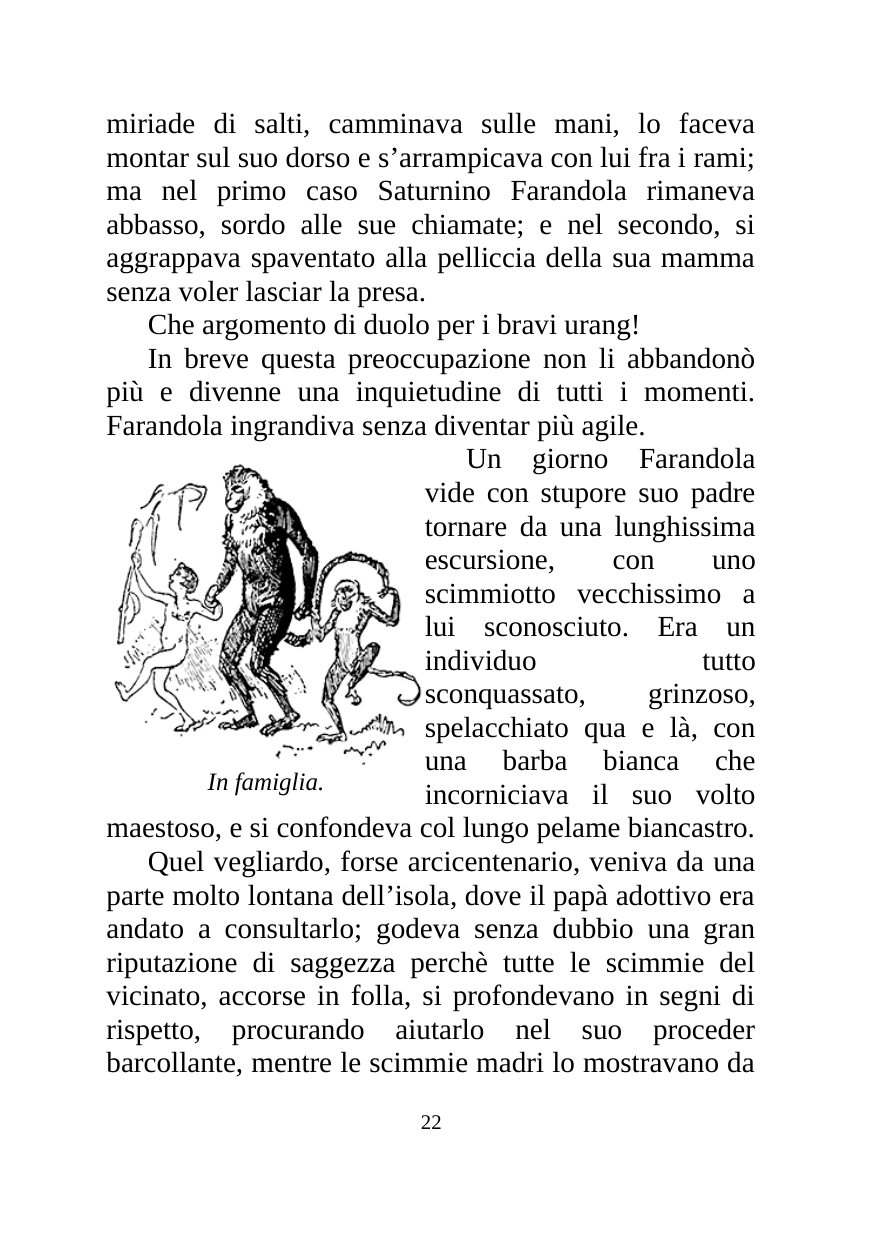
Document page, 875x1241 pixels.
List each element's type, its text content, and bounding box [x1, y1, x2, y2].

text In breve questa preoccupazione non li abbandonò più e divenne una inquietudine di tutti i momenti. Farandola ingrandiva senza diventar più agile. [106, 341, 756, 442]
text Quel vegliardo, forse arcicentenario, veniva da una parte molto lontana dell’isola, dove il papà adottivo era andato a consultarlo; godeva senza dubbio una gran riputazione di saggezza perchè tutte le scimmie del vicinato, accorse in folla, si profondevano in segni di rispetto, procurando aiutarlo nel suo proceder barcollante, mentre le scimmie madri lo mostravano da [106, 844, 756, 1079]
text Un giorno Farandola vide con stupore suo padre tornare da una lunghissima escursione, con uno scimmiotto vecchissimo a lui sconosciuto. Era un individuo tutto sconquassato, grinzoso, spelacchiato qua e là, con una barba bianca che incorniciava il suo volto maestoso, e si confondeva col lungo pelame biancastro. [106, 442, 756, 844]
text miriade di salti, camminava sulle mani, lo faceva montar sul suo dorso e s’arrampicava con lui fra i rami; ma nel primo caso Saturnino Farandola rimaneva abbasso, sordo alle sue chiamate; e nel secondo, si aggrappava spaventato alla pelliccia della sua mamma senza voler lasciar la presa. [106, 106, 756, 307]
text In famiglia. [109, 767, 424, 795]
picture [109, 462, 425, 767]
text Che argomento di duolo per i bravi urang! [106, 307, 756, 341]
